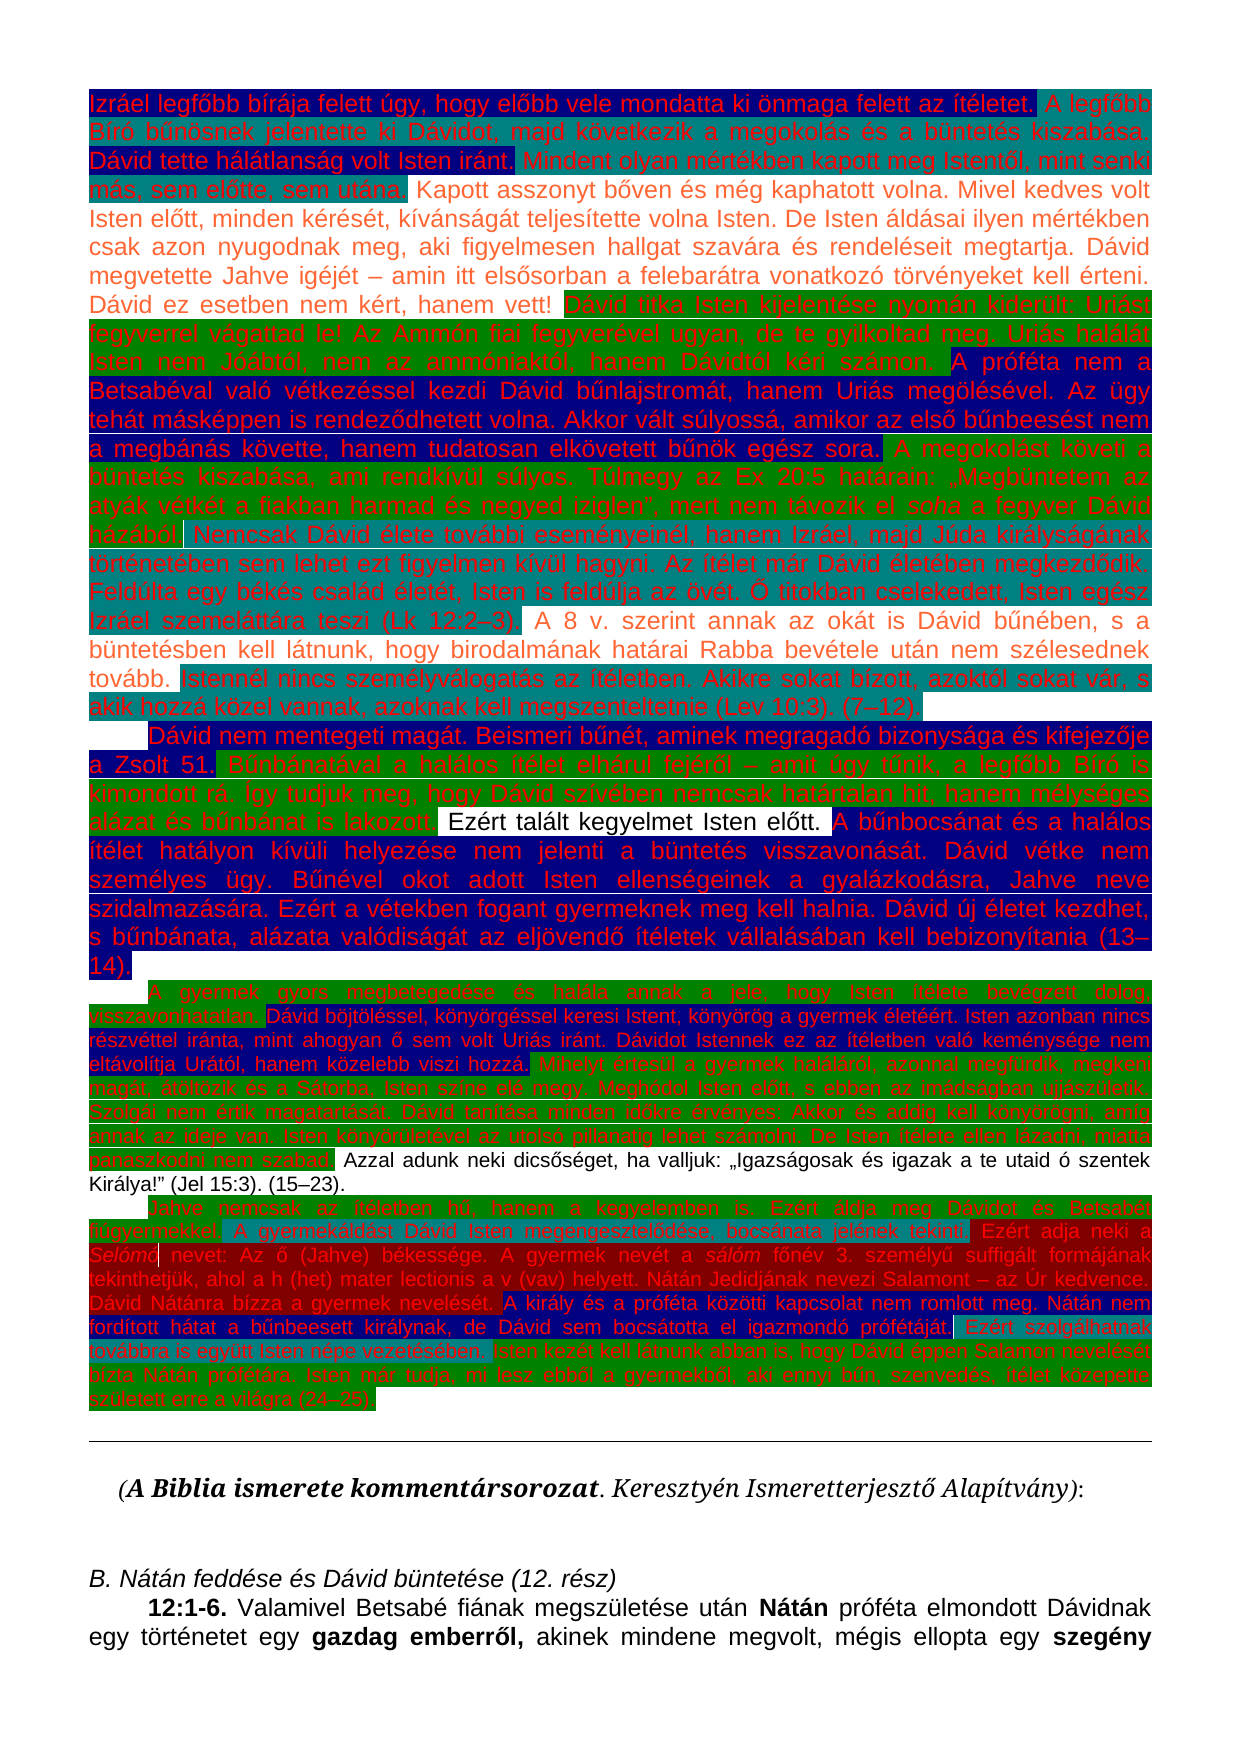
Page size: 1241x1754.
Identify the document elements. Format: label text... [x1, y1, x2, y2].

text A gyermek gyors megbetegedése és halála annak a jele, hogy Isten ítélete bevégzett dolog, visszavonhatatlan. Dávid böjtöléssel, könyörgéssel keresi Istent, könyörög a gyermek életéért. Isten azonban nincs részvéttel iránta, mint ahogyan ő sem volt Uriás iránt. Dávidot Istennek ez az ítéletben való keménysége nem eltávolítja Urától, hanem közelebb viszi hozzá. Mihelyt értesül a gyermek haláláról, azonnal megfürdik, megkeni magát, átöltözik és a Sátorba, Isten színe elé megy. Meghódol Isten előtt, s ebben az imádságban ujjászületik. Szolgái nem értik magatartását. Dávid tanítása minden időkre érvényes: Akkor és addig kell könyörögni, amíg annak az ideje van. Isten könyörületével az utolsó pillanatig lehet számolni. De Isten ítélete ellen lázadni, miatta panaszkodni nem szabad. Azzal adunk neki dicsőséget, ha valljuk: „Igazságosak és igazak a te utaid ó szentek Királya!” (Jel 15:3). (15–23). [88, 980, 1152, 1195]
text B. Nátán feddése és Dávid büntetése (12. rész) [88, 1564, 1152, 1593]
text Dávid nem mentegeti magát. Beismeri bűnét, aminek megragadó bizonysága és kifejezője a Zsolt 51. Bűnbánatával a halálos ítélet elhárul fejéről – amit úgy tűnik, a legfőbb Bíró is kimondott rá. Így tudjuk meg, hogy Dávid szívében nemcsak határtalan hit, hanem mélységes alázat és bűnbánat is lakozott. Ezért talált kegyelmet Isten előtt. A bűnbocsánat és a halálos ítélet hatályon kívüli helyezése nem jelenti a büntetés visszavonását. Dávid vétke nem személyes ügy. Bűnével okot adott Isten ellenségeinek a gyalázkodásra, Jahve neve szidalmazására. Ezért a vétekben fogant gyermeknek meg kell halnia. Dávid új életet kezdhet, s bűnbánata, alázata valódiságát az eljövendő ítéletek vállalásában kell bebizonyítania (13–14). [88, 721, 1152, 980]
text 12:1-6. Valamivel Betsabé fiának megszületése után Nátán próféta elmondott Dávidnak egy történetet egy gazdag emberről, akinek mindene megvolt, mégis ellopta egy szegény [88, 1593, 1152, 1650]
text (A Biblia ismerete kommentársorozat. Keresztyén Ismeretterjesztő Alapítvány): [88, 1442, 1152, 1534]
text Izráel legfőbb bírája felett úgy, hogy előbb vele mondatta ki önmaga felett az ítéletet. A legfőbb Bíró bűnösnek jelentette ki Dávidot, majd következik a megokolás és a büntetés kiszabása. Dávid tette hálátlanság volt Isten iránt. Mindent olyan mértékben kapott meg Istentől, mint senki más, sem előtte, sem utána. Kapott asszonyt bőven és még kaphatott volna. Mivel kedves volt Isten előtt, minden kérését, kívánságát teljesítette volna Isten. De Isten áldásai ilyen mértékben csak azon nyugodnak meg, aki figyelmesen hallgat szavára és rendeléseit megtartja. Dávid megvetette Jahve igéjét – amin itt elsősorban a felebarátra vonatkozó törvényeket kell érteni. Dávid ez esetben nem kért, hanem vett! Dávid titka Isten kijelentése nyomán kiderült: Uriást fegyverrel vágattad le! Az Ammón fiai fegyverével ugyan, de te gyilkoltad meg. Uriás halálát Isten nem Jóábtól, nem az ammóniaktól, hanem Dávidtól kéri számon. A próféta nem a Betsabéval való vétkezéssel kezdi Dávid bűnlajstromát, hanem Uriás megölésével. Az ügy tehát másképpen is rendeződhetett volna. Akkor vált súlyossá, amikor az első bűnbeesést nem a megbánás követte, hanem tudatosan elkövetett bűnök egész sora. A megokolást követi a büntetés kiszabása, ami rendkívül súlyos. Túlmegy az Ex 20:5 határain: „Megbüntetem az atyák vétkét a fiakban harmad és negyed iziglen”, mert nem távozik el soha a fegyver Dávid házából. Nemcsak Dávid élete további eseményeinél, hanem Izráel, majd Júda királyságának történetében sem lehet ezt figyelmen kívül hagyni. Az ítélet már Dávid életében megkezdődik. Feldúlta egy békés család életét, Isten is feldúlja az övét. Ő titokban cselekedett, Isten egész Izráel szemeláttára teszi (Lk 12:2–3). A 8 v. szerint annak az okát is Dávid bűnében, s a büntetésben kell látnunk, hogy birodalmának határai Rabba bevétele után nem szélesednek tovább. Istennél nincs személyválogatás az ítéletben. Akikre sokat bízott, azoktól sokat vár, s akik hozzá közel vannak, azoknak kell megszenteltetnie (Lev 10:3). (7–12). [88, 88, 1152, 721]
text Jahve nemcsak az ítéletben hű, hanem a kegyelemben is. Ezért áldja meg Dávidot és Betsabét fiúgyermekkel. A gyermekáldást Dávid Isten megengesztelődése, bocsánata jelének tekinti. Ezért adja neki a Selómó nevet: Az ő (Jahve) békessége. A gyermek nevét a sálóm főnév 3. személyű suffigált formájának tekinthetjük, ahol a h (het) mater lectionis a v (vav) helyett. Nátán Jedidjának nevezi Salamont – az Úr kedvence. Dávid Nátánra bízza a gyermek nevelését. A király és a próféta közötti kapcsolat nem romlott meg. Nátán nem fordított hátat a bűnbeesett királynak, de Dávid sem bocsátotta el igazmondó prófétáját. Ezért szolgálhatnak továbbra is együtt Isten népe vezetésében. Isten kezét kell látnunk abban is, hogy Dávid éppen Salamon nevelését bízta Nátán prófétára. Isten már tudja, mi lesz ebből a gyermekből, aki ennyi bűn, szenvedés, ítélet közepette született erre a világra (24–25). [88, 1195, 1152, 1411]
